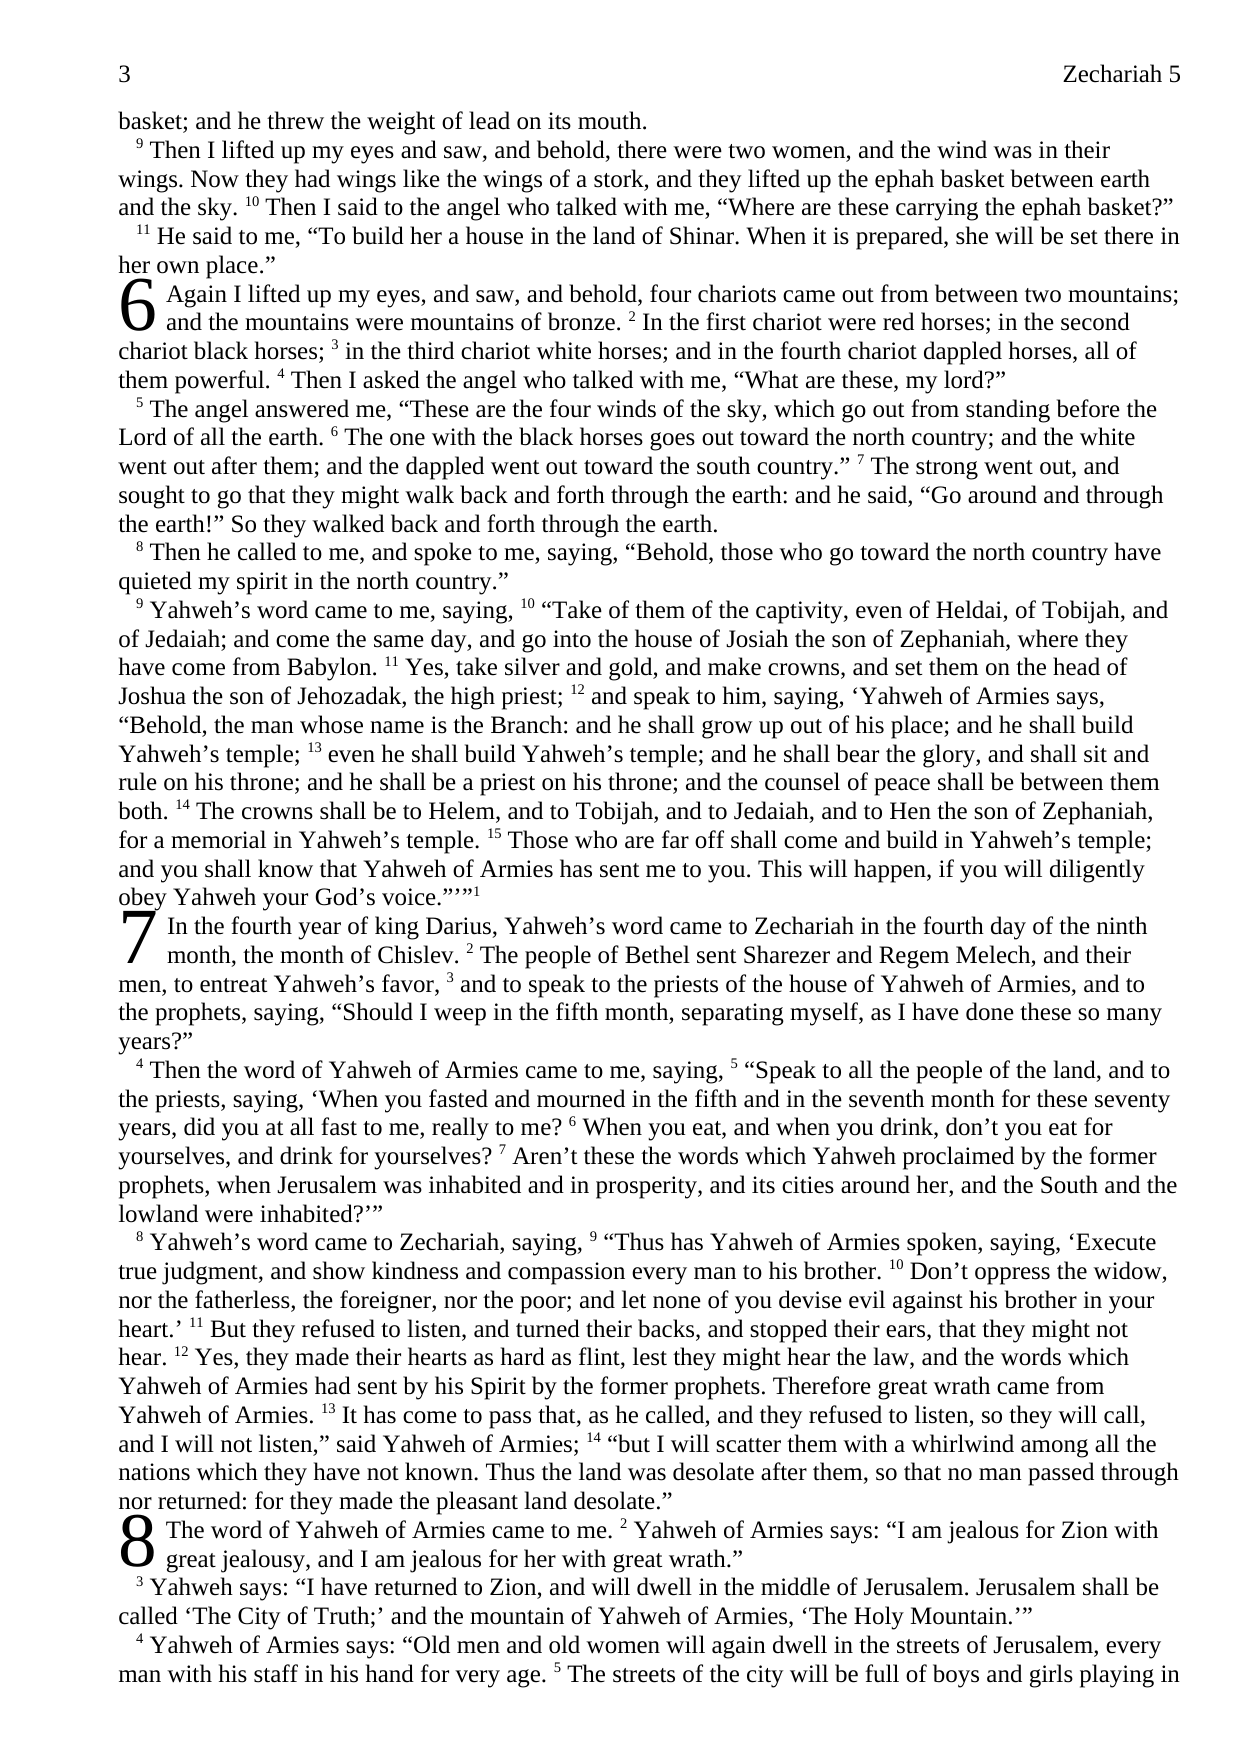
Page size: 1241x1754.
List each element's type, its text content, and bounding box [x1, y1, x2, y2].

text 4 Yahweh of Armies says: “Old men and old women will again dwell in the streets of Jerusalem, every man with his staff in his hand for very age. 5 The streets of the city will be full of boys and girls playing in [118, 1630, 1181, 1687]
text 8The word of Yahweh of Armies came to me. 2 Yahweh of Armies says: “I am jealous for Zion with great jealousy, and I am jealous for her with great wrath.” [118, 1515, 1181, 1572]
text 9 Yahweh’s word came to me, saying, 10 “Take of them of the captivity, even of Heldai, of Tobijah, and of Jedaiah; and come the same day, and go into the house of Josiah the son of Zephaniah, where they have come from Babylon. 11 Yes, take silver and gold, and make crowns, and set them on the head of Joshua the son of Jehozadak, the high priest; 12 and speak to him, saying, ‘Yahweh of Armies says, “Behold, the man whose name is the Branch: and he shall grow up out of his place; and he shall build Yahweh’s temple; 13 even he shall build Yahweh’s temple; and he shall bear the glory, and shall sit and rule on his throne; and he shall be a priest on his throne; and the counsel of peace shall be between them both. 14 The crowns shall be to Helem, and to Tobijah, and to Jedaiah, and to Hen the son of Zephaniah, for a memorial in Yahweh’s temple. 15 Those who are far off shall come and build in Yahweh’s temple; and you shall know that Yahweh of Armies has sent me to you. This will happen, if you will diligently obey Yahweh your God’s voice.”’”1 [118, 595, 1181, 911]
text 7In the fourth year of king Darius, Yahweh’s word came to Zechariah in the fourth day of the ninth month, the month of Chislev. 2 The people of Bethel sent Sharezer and Regem Melech, and their men, to entreat Yahweh’s favor, 3 and to speak to the priests of the house of Yahweh of Armies, and to the prophets, saying, “Should I weep in the fifth month, separating myself, as I have done these so many years?” [118, 911, 1181, 1055]
text 6Again I lifted up my eyes, and saw, and behold, four chariots came out from between two mountains; and the mountains were mountains of bronze. 2 In the first chariot were red horses; in the second chariot black horses; 3 in the third chariot white horses; and in the fourth chariot dappled horses, all of them powerful. 4 Then I asked the angel who talked with me, “What are these, my lord?” [118, 279, 1181, 394]
text 9 Then I lifted up my eyes and saw, and behold, there were two women, and the wind was in their wings. Now they had wings like the wings of a stork, and they lifted up the ephah basket between earth and the sky. 10 Then I said to the angel who talked with me, “Where are these carrying the ephah basket?” [118, 135, 1181, 221]
text 8 Yahweh’s word came to Zechariah, saying, 9 “Thus has Yahweh of Armies spoken, saying, ‘Execute true judgment, and show kindness and compassion every man to his brother. 10 Don’t oppress the widow, nor the fatherless, the foreigner, nor the poor; and let none of you devise evil against his brother in your heart.’ 11 But they refused to listen, and turned their backs, and stopped their ears, that they might not hear. 12 Yes, they made their hearts as hard as flint, lest they might hear the law, and the words which Yahweh of Armies had sent by his Spirit by the former prophets. Therefore great wrath came from Yahweh of Armies. 13 It has come to pass that, as he called, and they refused to listen, so they will call, and I will not listen,” said Yahweh of Armies; 14 “but I will scatter them with a whirlwind among all the nations which they have not known. Thus the land was desolate after them, so that no man passed through nor returned: for they made the pleasant land desolate.” [118, 1227, 1181, 1515]
text basket; and he threw the weight of lead on its mouth. [118, 106, 1181, 135]
text 4 Then the word of Yahweh of Armies came to me, saying, 5 “Speak to all the people of the land, and to the priests, saying, ‘When you fasted and mourned in the fifth and in the seventh month for these seventy years, did you at all fast to me, really to me? 6 When you eat, and when you drink, don’t you eat for yourselves, and drink for yourselves? 7 Aren’t these the words which Yahweh proclaimed by the former prophets, when Jerusalem was inhabited and in prosperity, and its cities around her, and the South and the lowland were inhabited?’” [118, 1055, 1181, 1227]
text 5 The angel answered me, “These are the four winds of the sky, which go out from standing before the Lord of all the earth. 6 The one with the black horses goes out toward the north country; and the white went out after them; and the dappled went out toward the south country.” 7 The strong went out, and sought to go that they might walk back and forth through the earth: and he said, “Go around and through the earth!” So they walked back and forth through the earth. [118, 394, 1181, 537]
text 3 Yahweh says: “I have returned to Zion, and will dwell in the middle of Jerusalem. Jerusalem shall be called ‘The City of Truth;’ and the mountain of Yahweh of Armies, ‘The Holy Mountain.’” [118, 1572, 1181, 1630]
text 11 He said to me, “To build her a house in the land of Shinar. When it is prepared, she will be set there in her own place.” [118, 221, 1181, 279]
text 8 Then he called to me, and spoke to me, saying, “Behold, those who go toward the north country have quieted my spirit in the north country.” [118, 537, 1181, 595]
